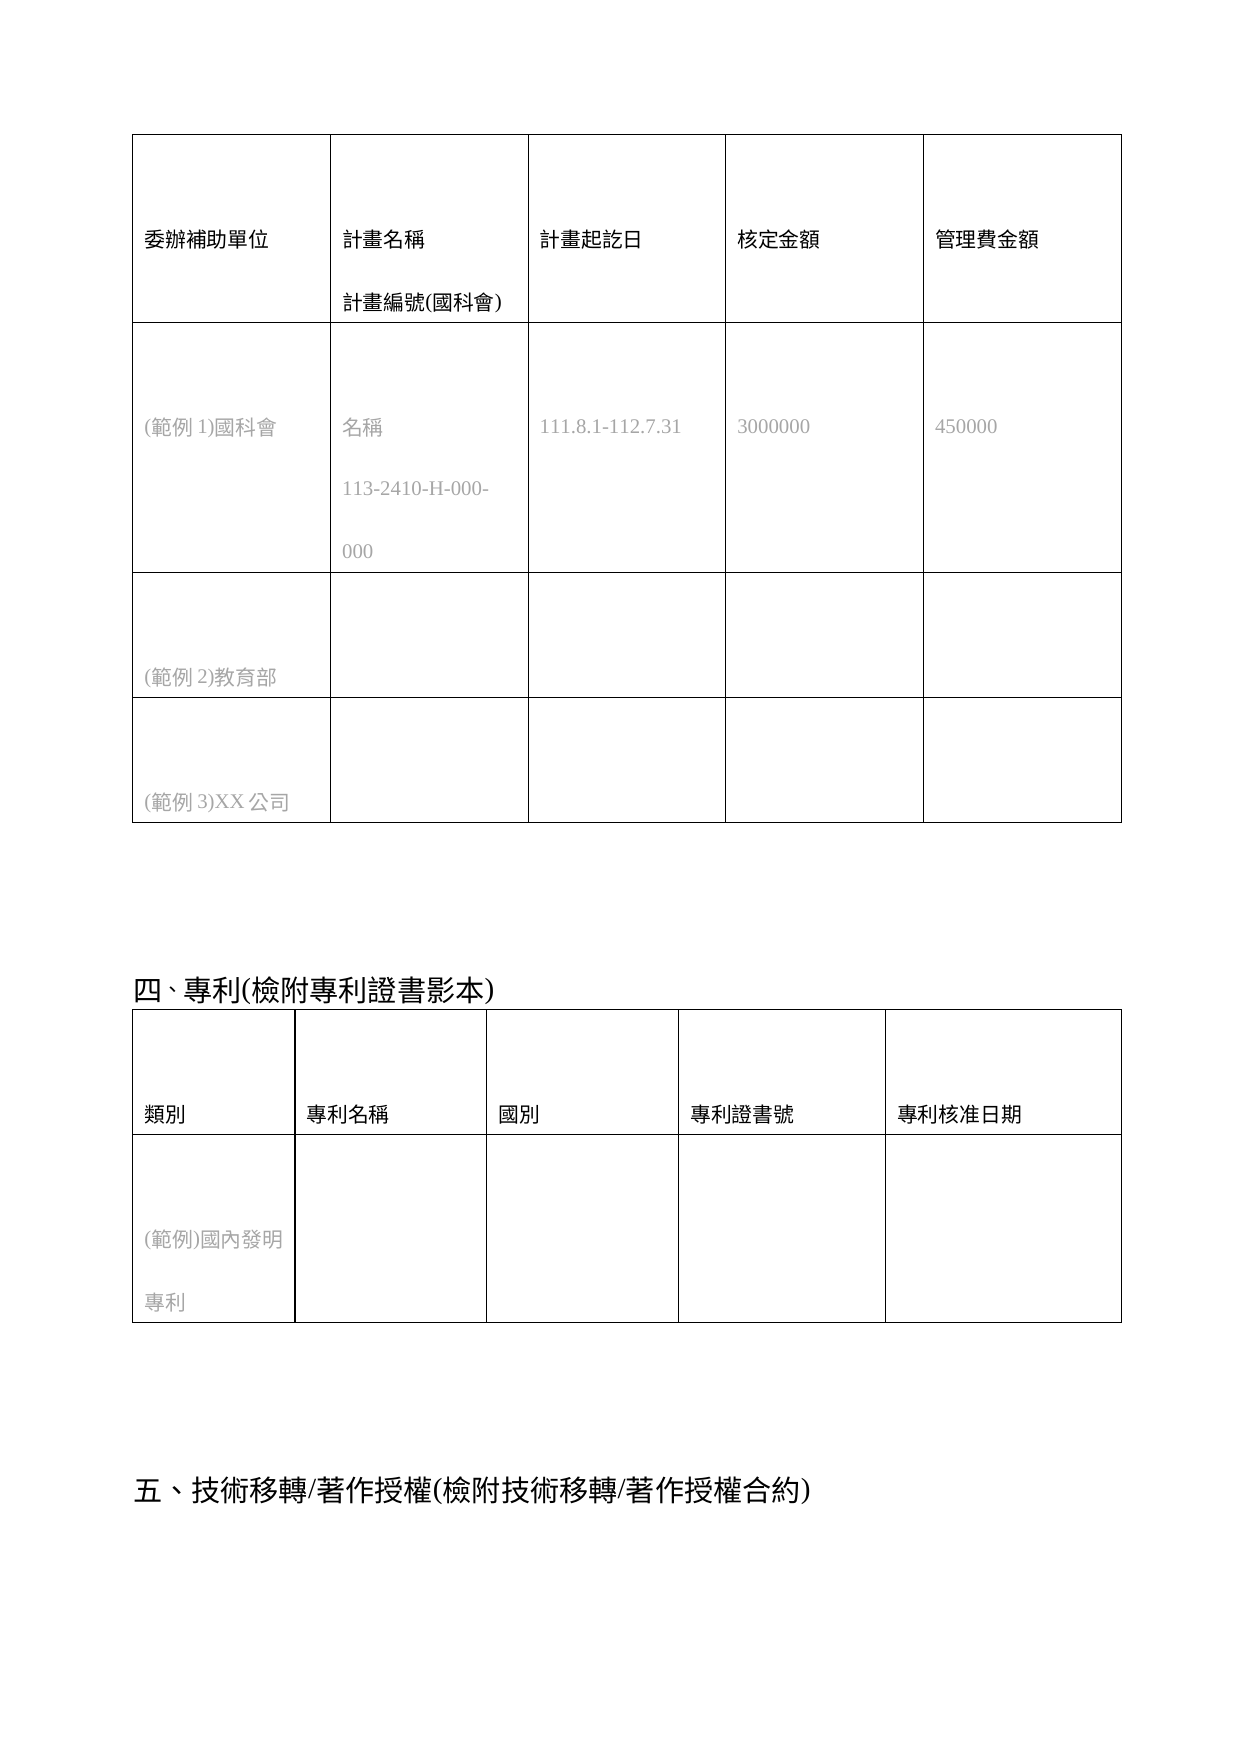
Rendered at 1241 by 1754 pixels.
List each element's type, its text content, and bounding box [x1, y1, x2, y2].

table_header 委辦補助單位 [133, 135, 330, 322]
table_header 專利核准日期 [886, 1010, 1121, 1134]
text 五、技術移轉/著作授權(檢附技術移轉/著作授權合約) [133, 1447, 1122, 1509]
table_cell 450000 [924, 323, 1121, 572]
table_cell [924, 573, 1121, 697]
table_cell [529, 698, 725, 822]
table_cell (範例)國內發明專利 [133, 1135, 294, 1322]
table_header 專利名稱 [296, 1010, 486, 1134]
table_header 核定金額 [726, 135, 923, 322]
table_cell [331, 573, 528, 697]
table_cell [886, 1135, 1121, 1322]
table_cell 111.8.1-112.7.31 [529, 323, 725, 572]
table_cell [679, 1135, 885, 1322]
table_cell [331, 698, 528, 822]
table_cell [726, 573, 923, 697]
table_cell [296, 1135, 486, 1322]
table_cell [487, 1135, 678, 1322]
table_header 專利證書號 [679, 1010, 885, 1134]
table_cell [529, 573, 725, 697]
table_header 類別 [133, 1010, 294, 1134]
table_header 管理費金額 [924, 135, 1121, 322]
table_cell (範例2)教育部 [133, 573, 330, 697]
table_cell [924, 698, 1121, 822]
text 四、專利(檢附專利證書影本) [133, 947, 1122, 1009]
table_cell 名稱 113-2410-H-000-000 [331, 323, 528, 572]
table_header 國別 [487, 1010, 678, 1134]
table_cell [726, 698, 923, 822]
table_cell (範例1)國科會 [133, 323, 330, 572]
table_cell 3000000 [726, 323, 923, 572]
table_header 計畫起訖日 [529, 135, 725, 322]
table_cell (範例3)XX公司 [133, 698, 330, 822]
table_header 計畫名稱 計畫編號(國科會) [331, 135, 528, 322]
